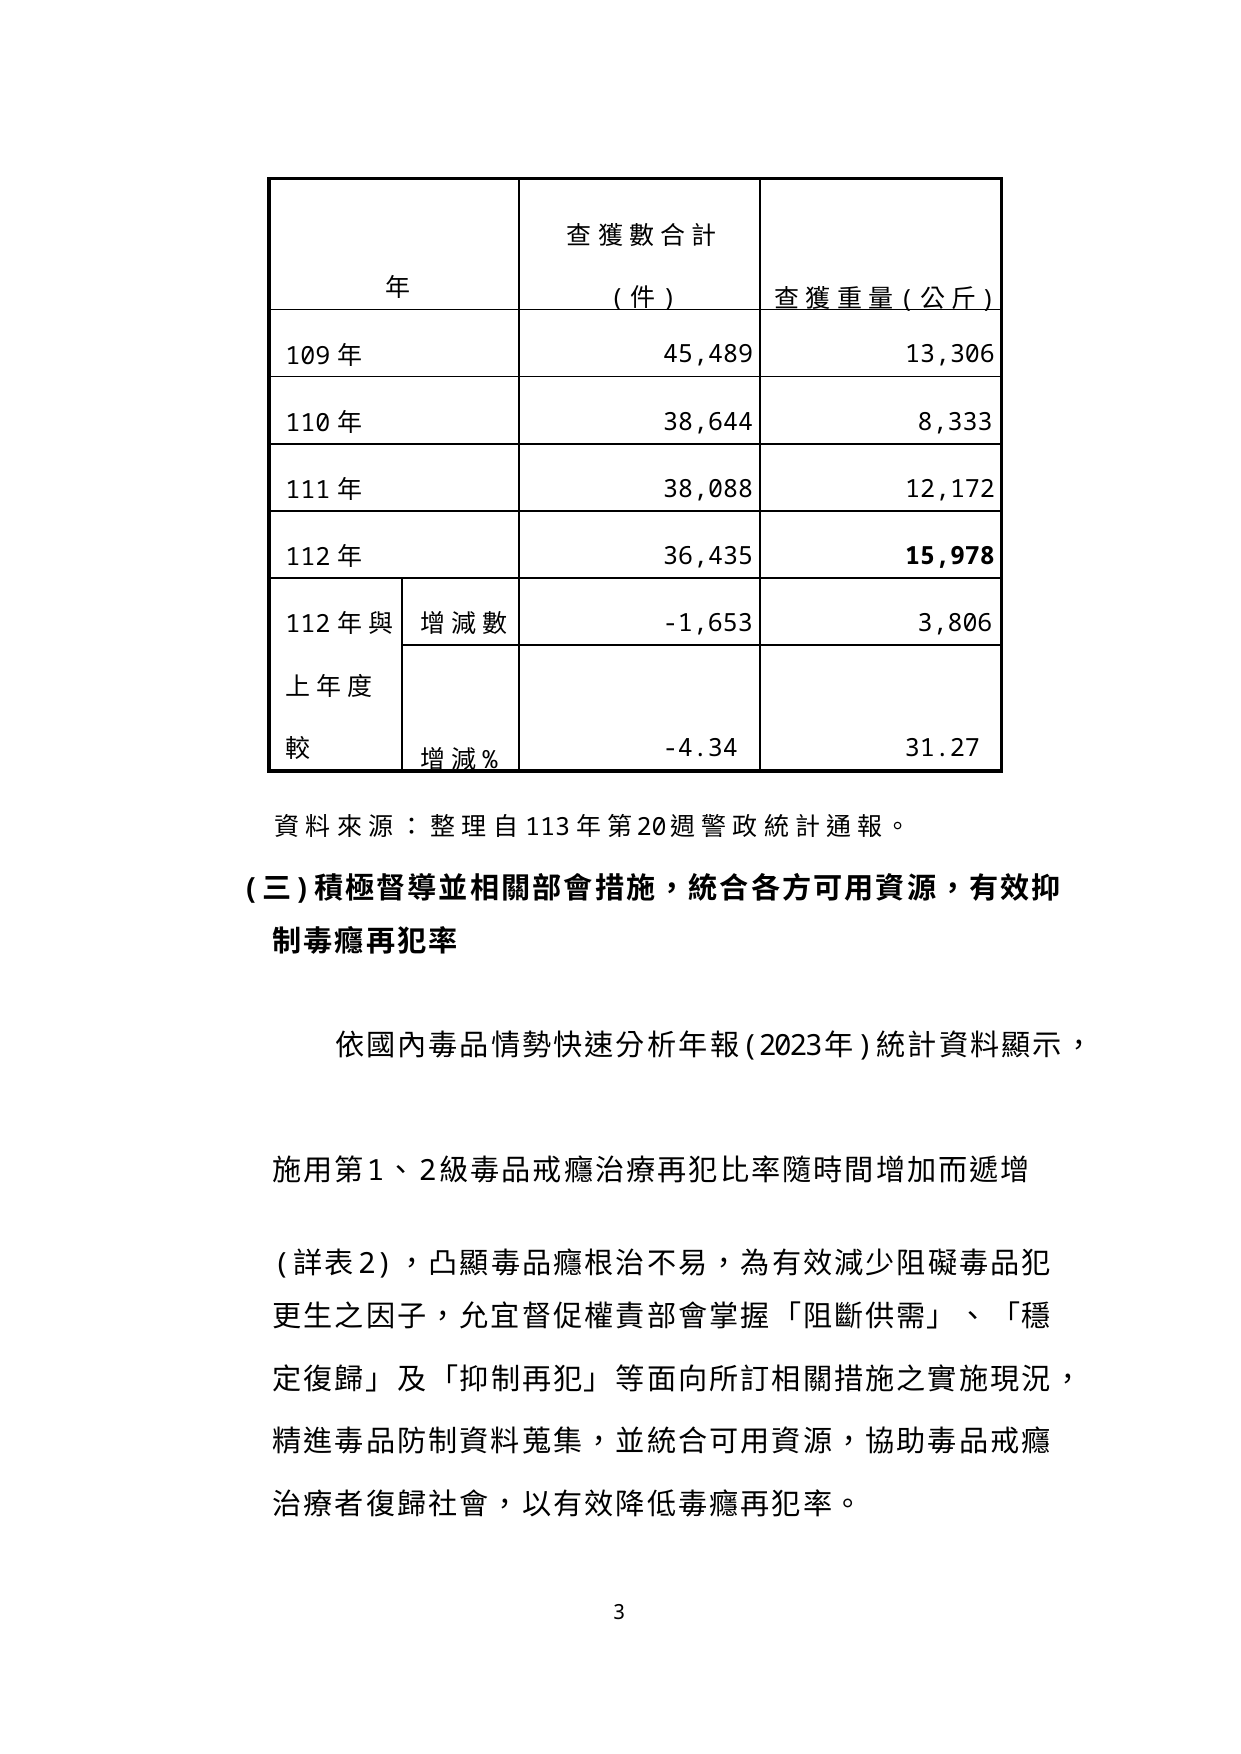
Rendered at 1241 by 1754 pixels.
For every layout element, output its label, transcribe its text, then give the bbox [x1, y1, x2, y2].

table_cell 112年 [271, 512, 518, 577]
table_cell 13,306 [761, 310, 1000, 376]
table_header 年 [271, 180, 518, 308]
table_header 查獲數合計(件) [520, 180, 759, 308]
table_cell 8,333 [761, 377, 1000, 443]
table_cell 38,644 [520, 377, 759, 443]
table_cell 109年 [271, 310, 518, 376]
text (三)積極督導並相關部會措施，統合各方可用資源，有效抑制毒癮再犯率 [236, 835, 1063, 960]
table_header 查獲重量(公斤) [761, 180, 1000, 308]
table_cell -4.34 [520, 646, 759, 769]
table_cell 增減% [403, 646, 518, 769]
table_cell 31.27 [761, 646, 1000, 769]
text 資料來源：整理自113年第20週警政統計通報。 [180, 772, 1060, 835]
text 依國內毒品情勢快速分析年報(2023年)統計資料顯示，施用第1、2級毒品戒癮治療再犯比率隨時間增加而遞增(詳表2)，凸顯毒品癮根治不易，為有效減少阻礙毒品犯更生之因子，允宜督促權責部會掌握「阻斷供需」、「穩定復歸」及「抑制再犯」等面向所訂相關措施之實施現況，精進毒品防制資料蒐集，並統合可用資源，協助毒品戒癮治療者復歸社會，以有效降低毒癮再犯率。 [266, 960, 1063, 1522]
table_cell 36,435 [520, 512, 759, 577]
table_cell 38,088 [520, 445, 759, 510]
table_cell 15,978 [761, 512, 1000, 577]
table_cell 45,489 [520, 310, 759, 376]
table_cell -1,653 [520, 579, 759, 644]
table_cell 110年 [271, 377, 518, 443]
table_cell 111年 [271, 445, 518, 510]
table_cell 112年與上年度較 [271, 579, 401, 769]
table_cell 增減數 [403, 579, 518, 644]
table_cell 3,806 [761, 579, 1000, 644]
table_cell 12,172 [761, 445, 1000, 510]
